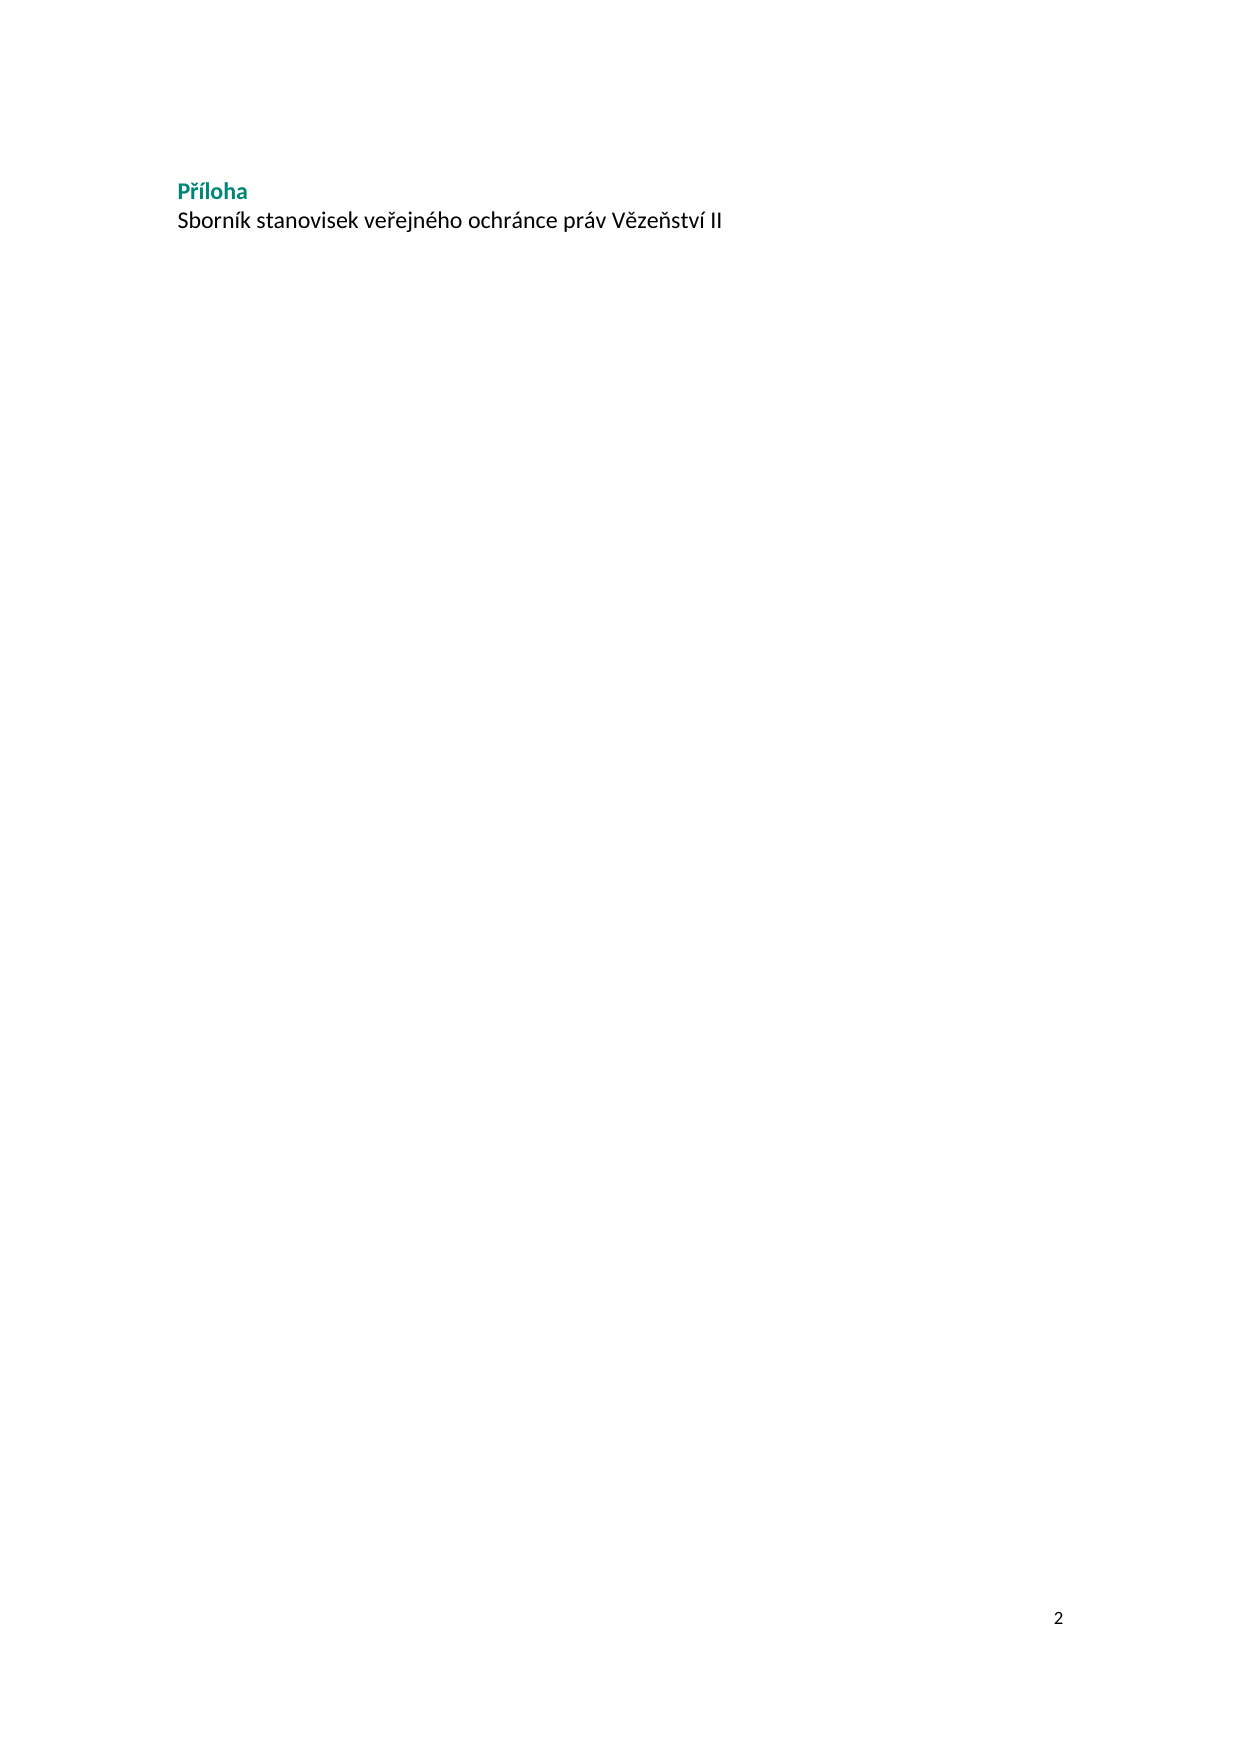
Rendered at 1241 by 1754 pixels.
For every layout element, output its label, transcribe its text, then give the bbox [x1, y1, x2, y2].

text Příloha [177, 176, 1063, 206]
text Sborník stanovisek veřejného ochránce práv Vězeňství II [177, 206, 1063, 235]
